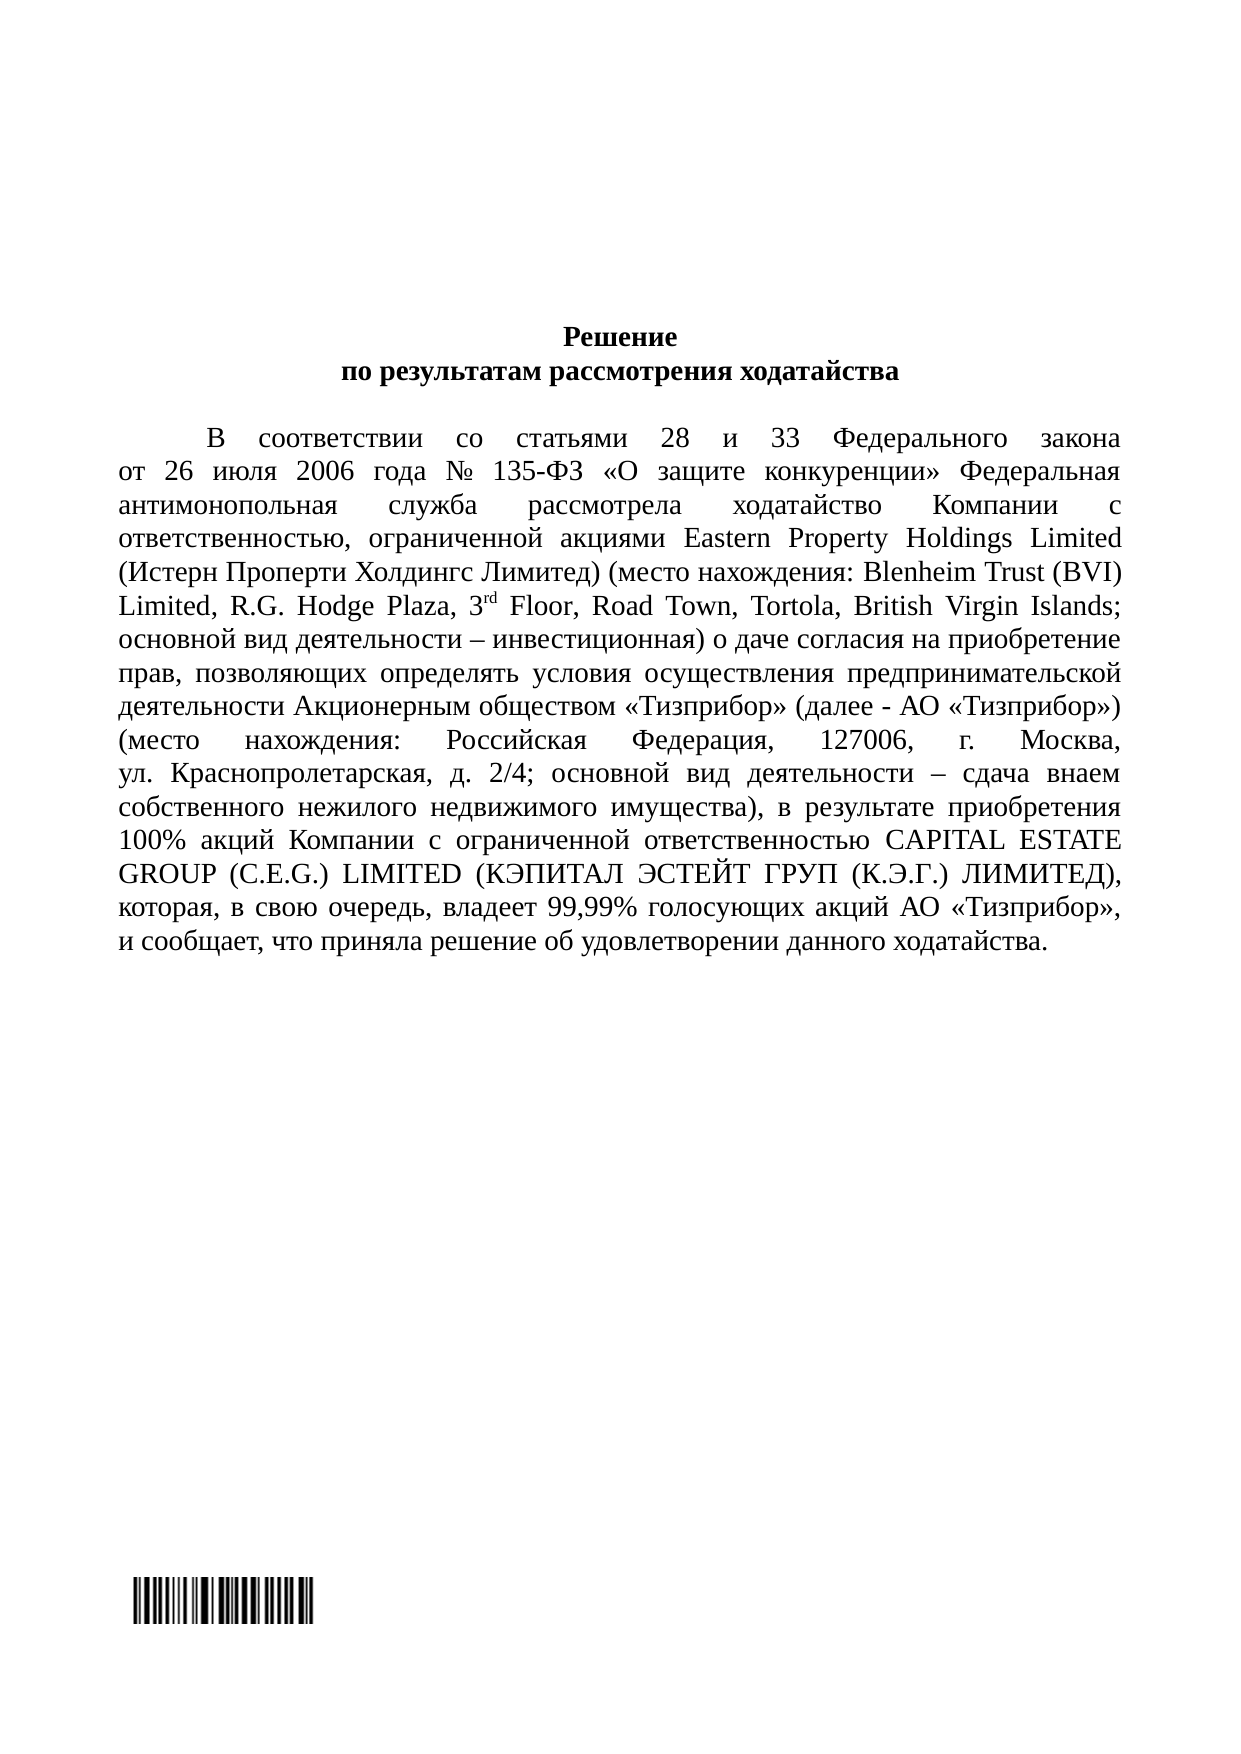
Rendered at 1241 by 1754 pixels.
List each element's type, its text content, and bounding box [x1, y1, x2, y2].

picture [118, 1577, 331, 1624]
text по результатам рассмотрения ходатайства [118, 353, 1122, 386]
text В соответствии со статьями 28 и 33 Федерального закона от 26 июля 2006 года № 135-ФЗ «О защите конкуренции» Федеральная антимонопольная служба рассмотрела ходатайство Компании с ответственностью, ограниченной акциями Eastern Property Holdings Limited (Истерн Проперти Холдингс Лимитед) (место нахождения: Blenheim Trust (BVI) Limited, R.G. Hodge Plaza, 3rd Floor, Road Town, Tortola, British Virgin Islands; основной вид деятельности – инвестиционная) о даче согласия на приобретение прав, позволяющих определять условия осуществления предпринимательской деятельности Акционерным обществом «Тизприбор» (далее - АО «Тизприбор») (место нахождения: Российская Федерация, 127006, г. Москва, ул. Краснопролетарская, д. 2/4; основной вид деятельности – сдача внаем собственного нежилого недвижимого имущества), в результате приобретения 100% акций Компании с ограниченной ответственностью CAPITAL ESTATE GROUP (C.E.G.) LIMITED (КЭПИТАЛ ЭСТЕЙТ ГРУП (К.Э.Г.) ЛИМИТЕД), которая, в свою очередь, владеет 99,99% голосующих акций АО «Тизприбор», и сообщает, что приняла решение об удовлетворении данного ходатайства. [118, 420, 1122, 957]
text Решение [118, 319, 1122, 353]
